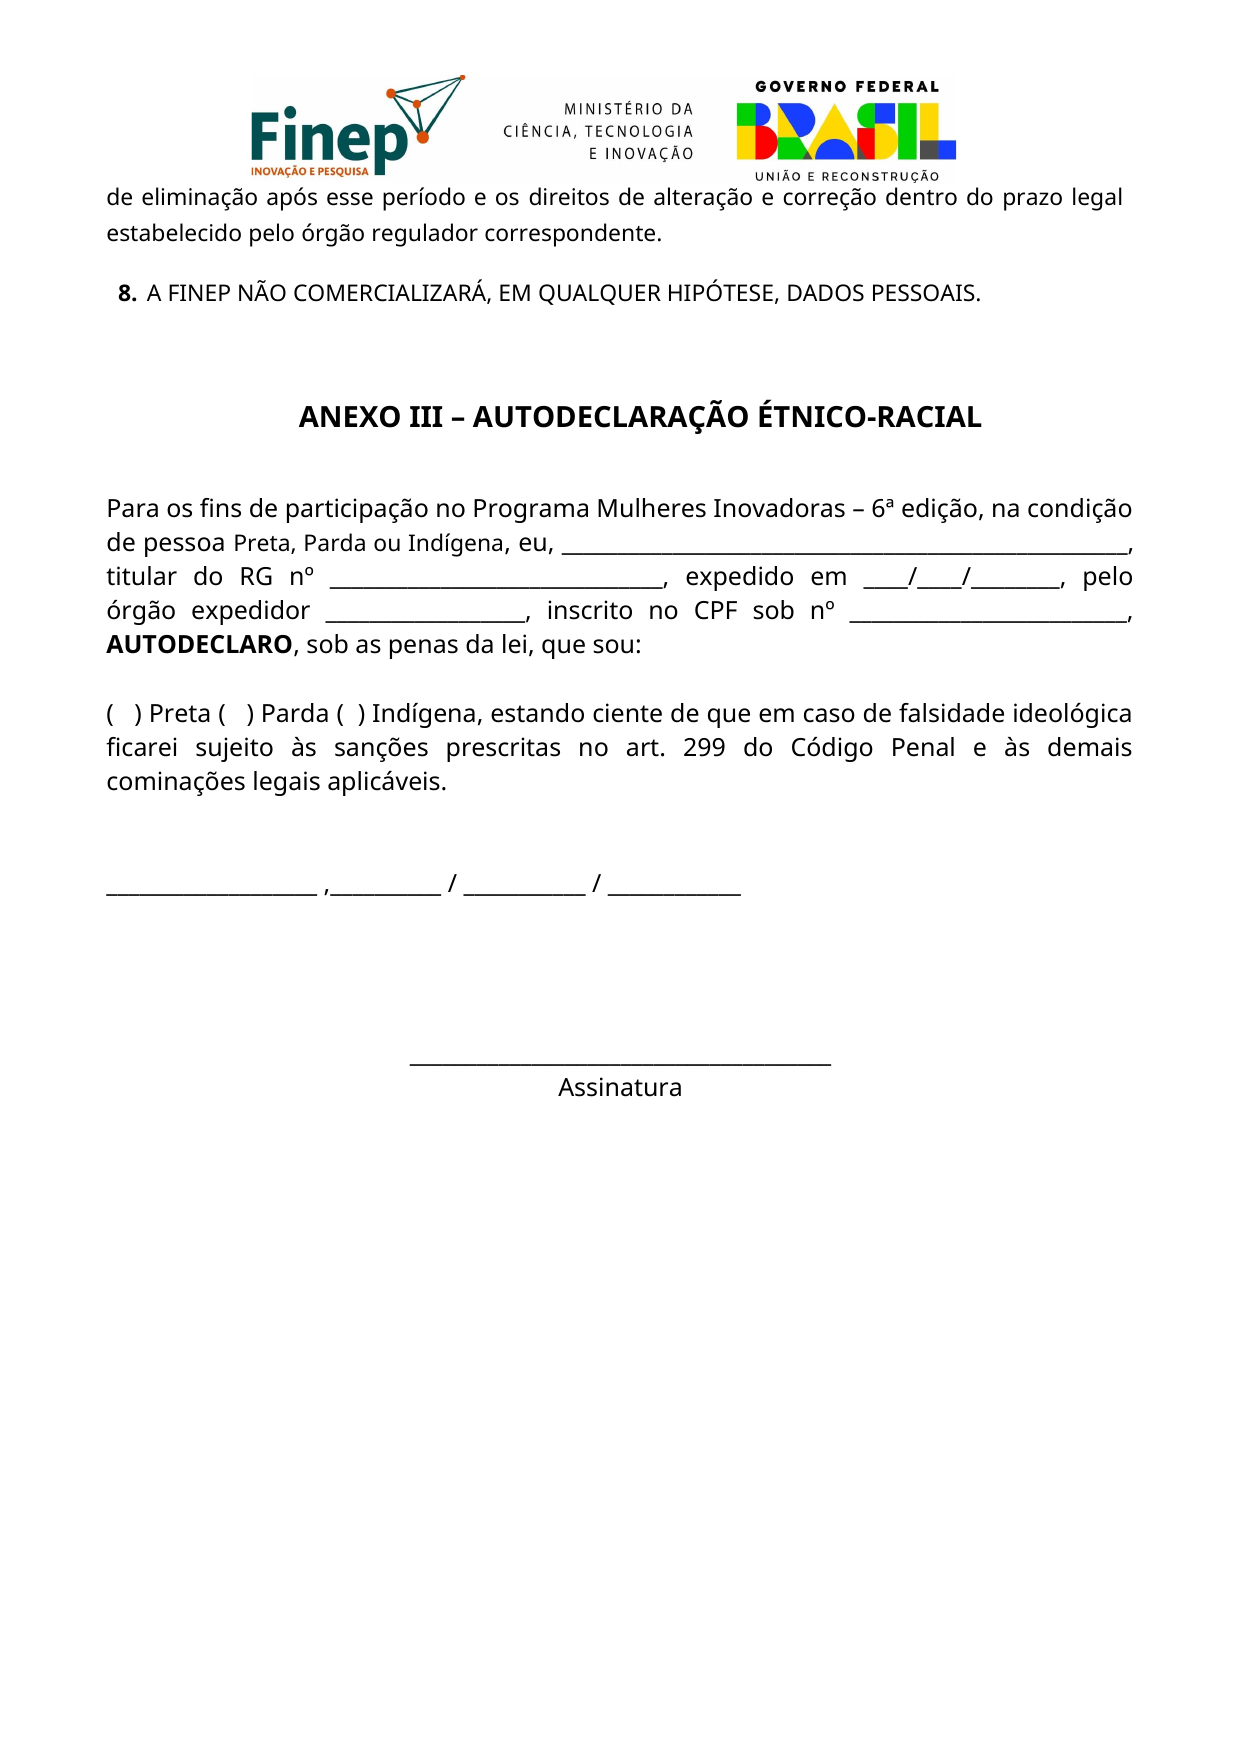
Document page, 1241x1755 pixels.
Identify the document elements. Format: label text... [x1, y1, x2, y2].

text ______________________________________ [106, 1036, 1134, 1070]
text Para os fins de participação no Programa Mulheres Inovadoras – 6ª edição, na condição de pessoa Preta, Parda ou Indígena, eu, ___________________________________________________, titular do RG nº ______________________________, expedido em ____/____/________, pelo órgão expedidor __________________, inscrito no CPF sob nº _________________________, AUTODECLARO, sob as penas da lei, que sou: [106, 491, 1134, 661]
list de eliminação após esse período e os direitos de alteração e correção dentro do prazo legal estabelecido pelo órgão regulador correspondente. [106, 181, 1123, 248]
text ( ) Preta ( ) Parda ( ) Indígena, estando ciente de que em caso de falsidade ideológica ficarei sujeito às sanções prescritas no art. 299 do Código Penal e às demais cominações legais aplicáveis. [106, 695, 1134, 797]
text Assinatura [106, 1070, 1134, 1104]
text ___________________ ,__________ / ___________ / ____________ [106, 866, 1134, 899]
list ANEXO III – AUTODECLARAÇÃO ÉTNICO-RACIAL [147, 396, 1134, 436]
list A FINEP NÃO COMERCIALIZARÁ, EM QUALQUER HIPÓTESE, DADOS PESSOAIS. [118, 277, 1134, 308]
